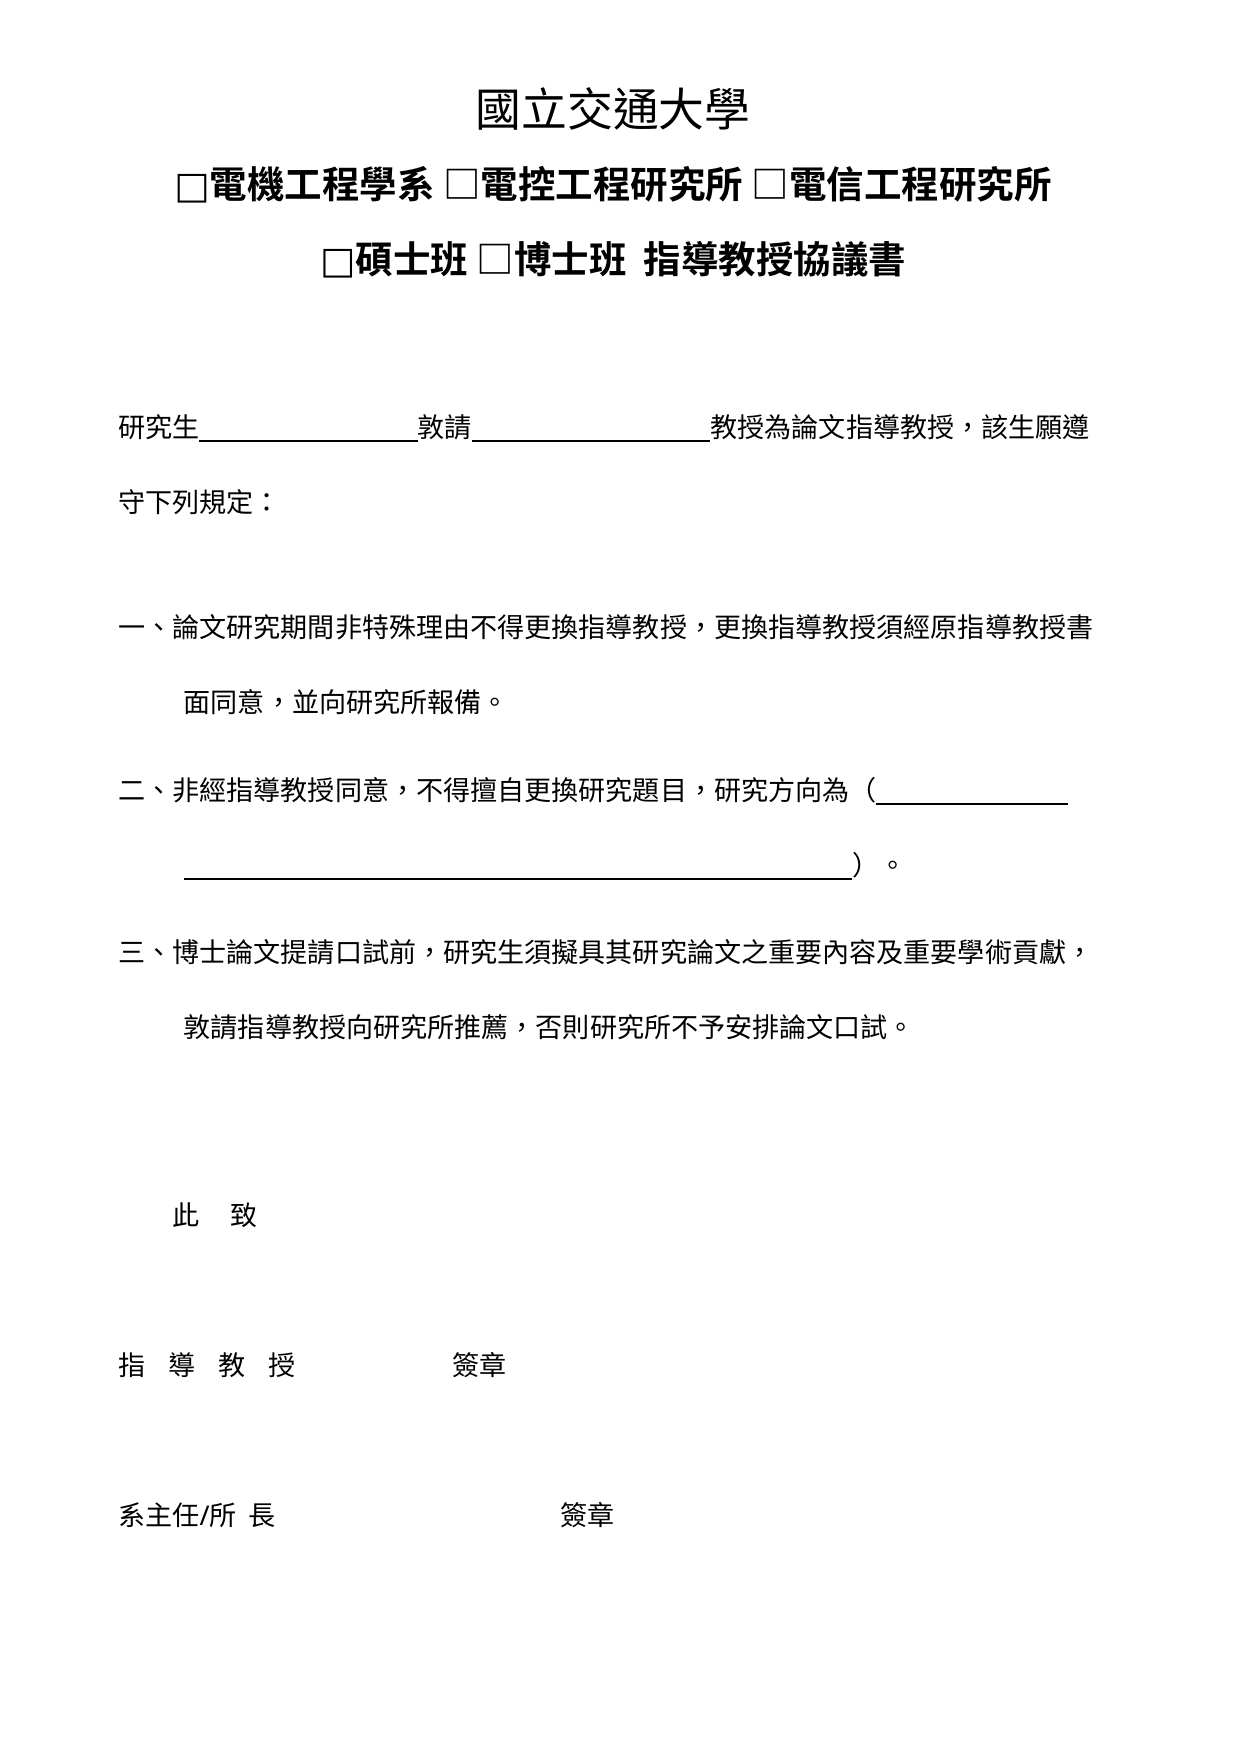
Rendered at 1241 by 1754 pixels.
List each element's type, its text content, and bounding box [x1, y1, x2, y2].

text □碩士班 □博士班 指導教授協議書 [118, 219, 1107, 294]
text 一、論文研究期間非特殊理由不得更換指導教授，更換指導教授須經原指導教授書面同意，並向研究所報備。 [118, 589, 1107, 739]
text □電機工程學系 □電控工程研究所 □電信工程研究所 [118, 144, 1107, 219]
text 指 導 教 授 簽章 [118, 1326, 1107, 1401]
text 系主任/所 長 簽章 [118, 1476, 1107, 1551]
text 此 致 [118, 1176, 1107, 1251]
text 研究生 敦請 教授為論文指導教授，該生願遵守下列規定： [118, 389, 1107, 539]
text 國立交通大學 [118, 69, 1107, 144]
text 三、博士論文提請口試前，研究生須擬具其研究論文之重要內容及重要學術貢獻，敦請指導教授向研究所推薦，否則研究所不予安排論文口試。 [118, 914, 1107, 1064]
text 二、非經指導教授同意，不得擅自更換研究題目，研究方向為（ ）。 [118, 751, 1107, 901]
